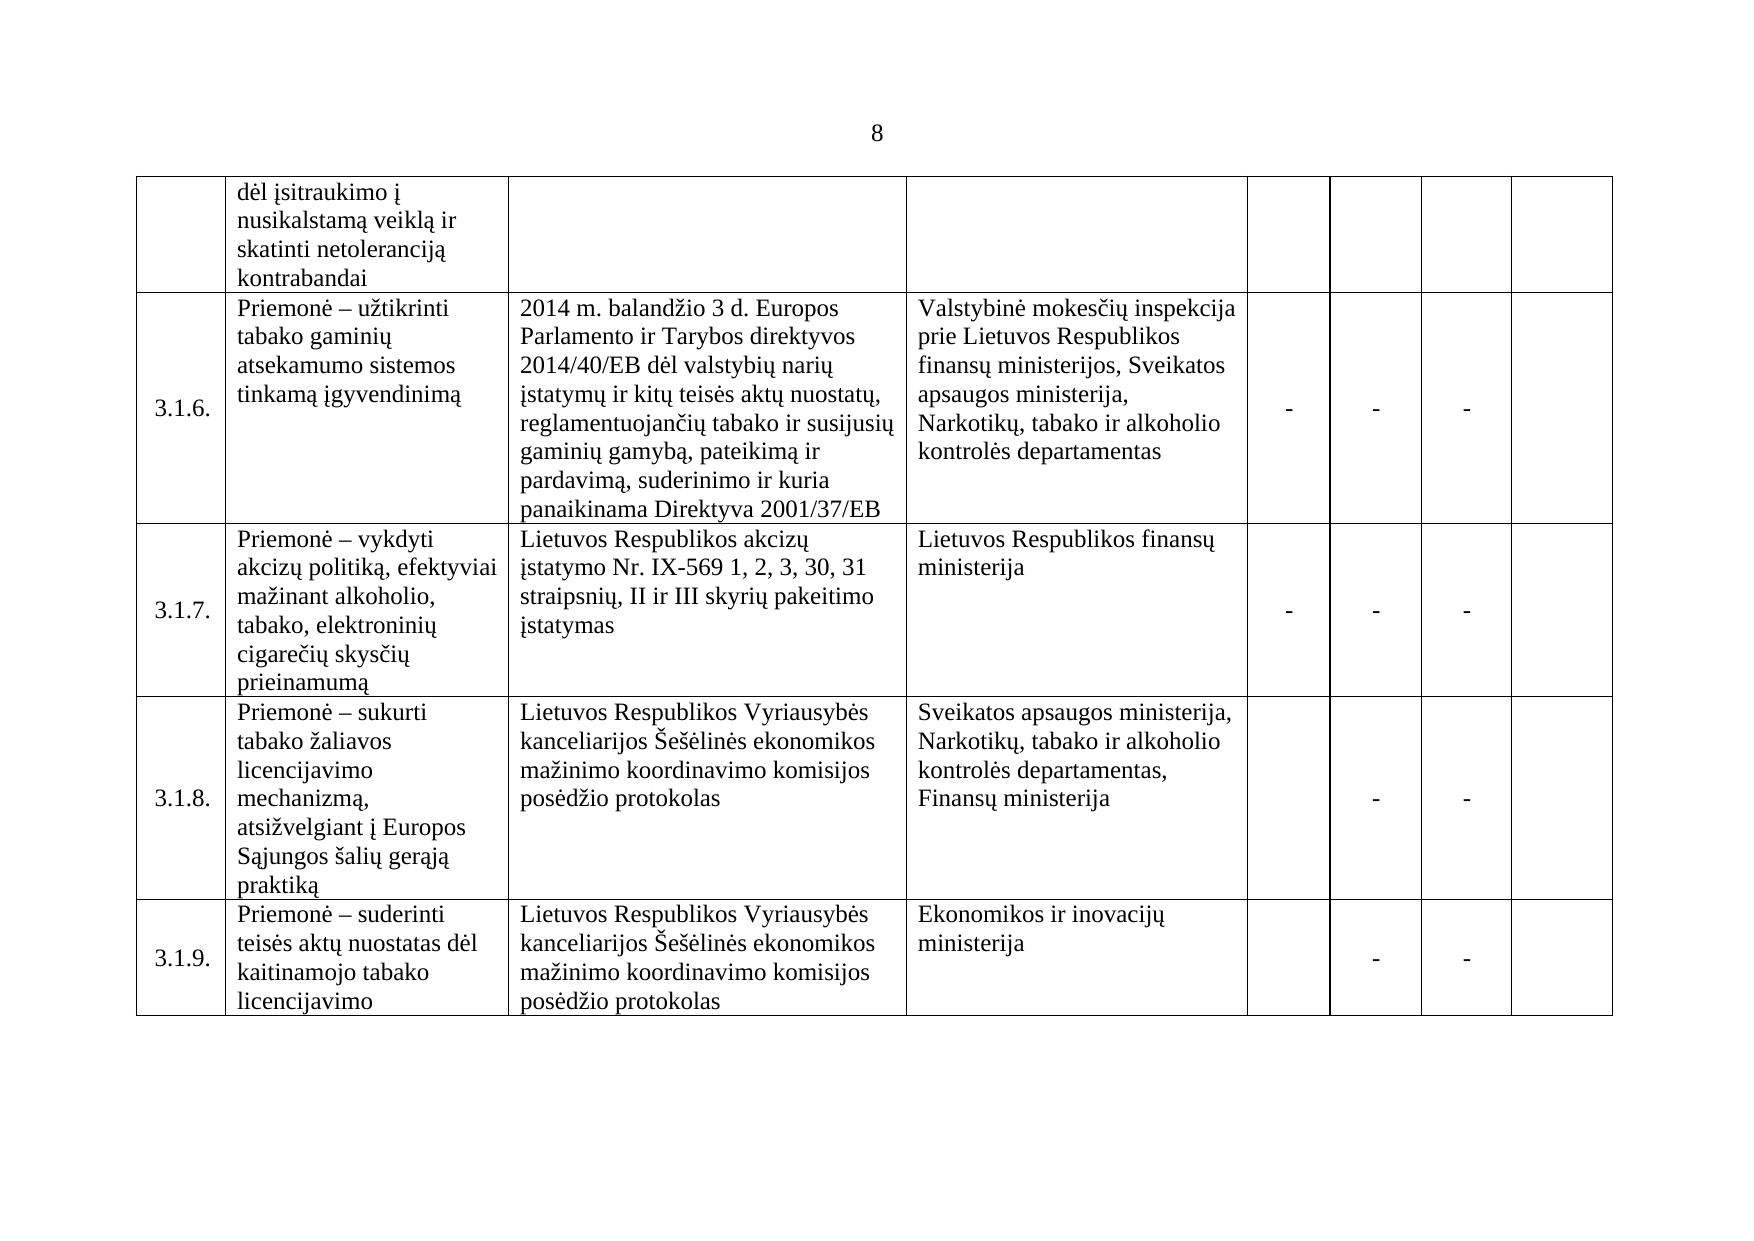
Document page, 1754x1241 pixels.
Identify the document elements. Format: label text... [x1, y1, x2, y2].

table_cell Priemonė – sukurti tabako žaliavos licencijavimo mechanizmą, atsižvelgiant į Europos Sąjungos šalių gerąją praktiką [226, 697, 508, 898]
table_cell - [1422, 524, 1511, 696]
table_cell Lietuvos Respublikos Vyriausybės kanceliarijos Šešėlinės ekonomikos mažinimo koordinavimo komisijos posėdžio protokolas [509, 697, 906, 898]
table_cell [1512, 293, 1612, 523]
table_cell Priemonė – užtikrinti tabako gaminių atsekamumo sistemos tinkamą įgyvendinimą [226, 293, 508, 523]
table_cell [1248, 697, 1329, 898]
table_cell [1512, 697, 1612, 898]
table_cell Lietuvos Respublikos Vyriausybės kanceliarijos Šešėlinės ekonomikos mažinimo koordinavimo komisijos posėdžio protokolas [509, 900, 906, 1014]
table_cell - [1248, 177, 1329, 292]
table_cell Sveikatos apsaugos ministerija, Narkotikų, tabako ir alkoholio kontrolės departamentas, Finansų ministerija [907, 697, 1247, 898]
table_cell - [1422, 697, 1511, 898]
table_cell Ekonomikos ir inovacijų ministerija [907, 900, 1247, 1014]
table_cell - [1248, 293, 1329, 523]
table_cell - [1331, 177, 1421, 292]
table_cell 3.1.6. [137, 293, 225, 523]
table_cell [907, 177, 1247, 292]
table_cell Lietuvos Respublikos finansų ministerija [907, 524, 1247, 696]
table_cell - [1422, 900, 1511, 1014]
table_cell 3.1.7. [137, 524, 225, 696]
table_cell - [1331, 697, 1421, 898]
table_cell [509, 177, 906, 292]
table_cell - [1331, 293, 1421, 523]
table_cell [1512, 900, 1612, 1014]
table_cell dėl įsitraukimo į nusikalstamą veiklą ir skatinti netoleranciją kontrabandai [226, 177, 508, 292]
table_cell Priemonė – vykdyti akcizų politiką, efektyviai mažinant alkoholio, tabako, elektroninių cigarečių skysčių prieinamumą [226, 524, 508, 696]
table_cell Valstybinė mokesčių inspekcija prie Lietuvos Respublikos finansų ministerijos, Sveikatos apsaugos ministerija, Narkotikų, tabako ir alkoholio kontrolės departamentas [907, 293, 1247, 523]
table_cell Lietuvos Respublikos akcizų įstatymo Nr. IX-569 1, 2, 3, 30, 31 straipsnių, II ir III skyrių pakeitimo įstatymas [509, 524, 906, 696]
table_cell [1512, 524, 1612, 696]
table_cell 3.1.9. [137, 900, 225, 1014]
table_cell 2014 m. balandžio 3 d. Europos Parlamento ir Tarybos direktyvos 2014/40/EB dėl valstybių narių įstatymų ir kitų teisės aktų nuostatų, reglamentuojančių tabako ir susijusių gaminių gamybą, pateikimą ir pardavimą, suderinimo ir kuria panaikinama Direktyva 2001/37/EB [509, 293, 906, 523]
table_cell [1512, 177, 1612, 292]
table_cell Priemonė – suderinti teisės aktų nuostatas dėl kaitinamojo tabako licencijavimo [226, 900, 508, 1014]
table_cell [1248, 900, 1329, 1014]
table_cell - [1422, 177, 1511, 292]
table_cell - [1331, 900, 1421, 1014]
table_cell - [1422, 293, 1511, 523]
table_cell - [1331, 524, 1421, 696]
table_cell 3.1.8. [137, 697, 225, 898]
table_cell - [1248, 524, 1329, 696]
table_cell [137, 177, 225, 292]
